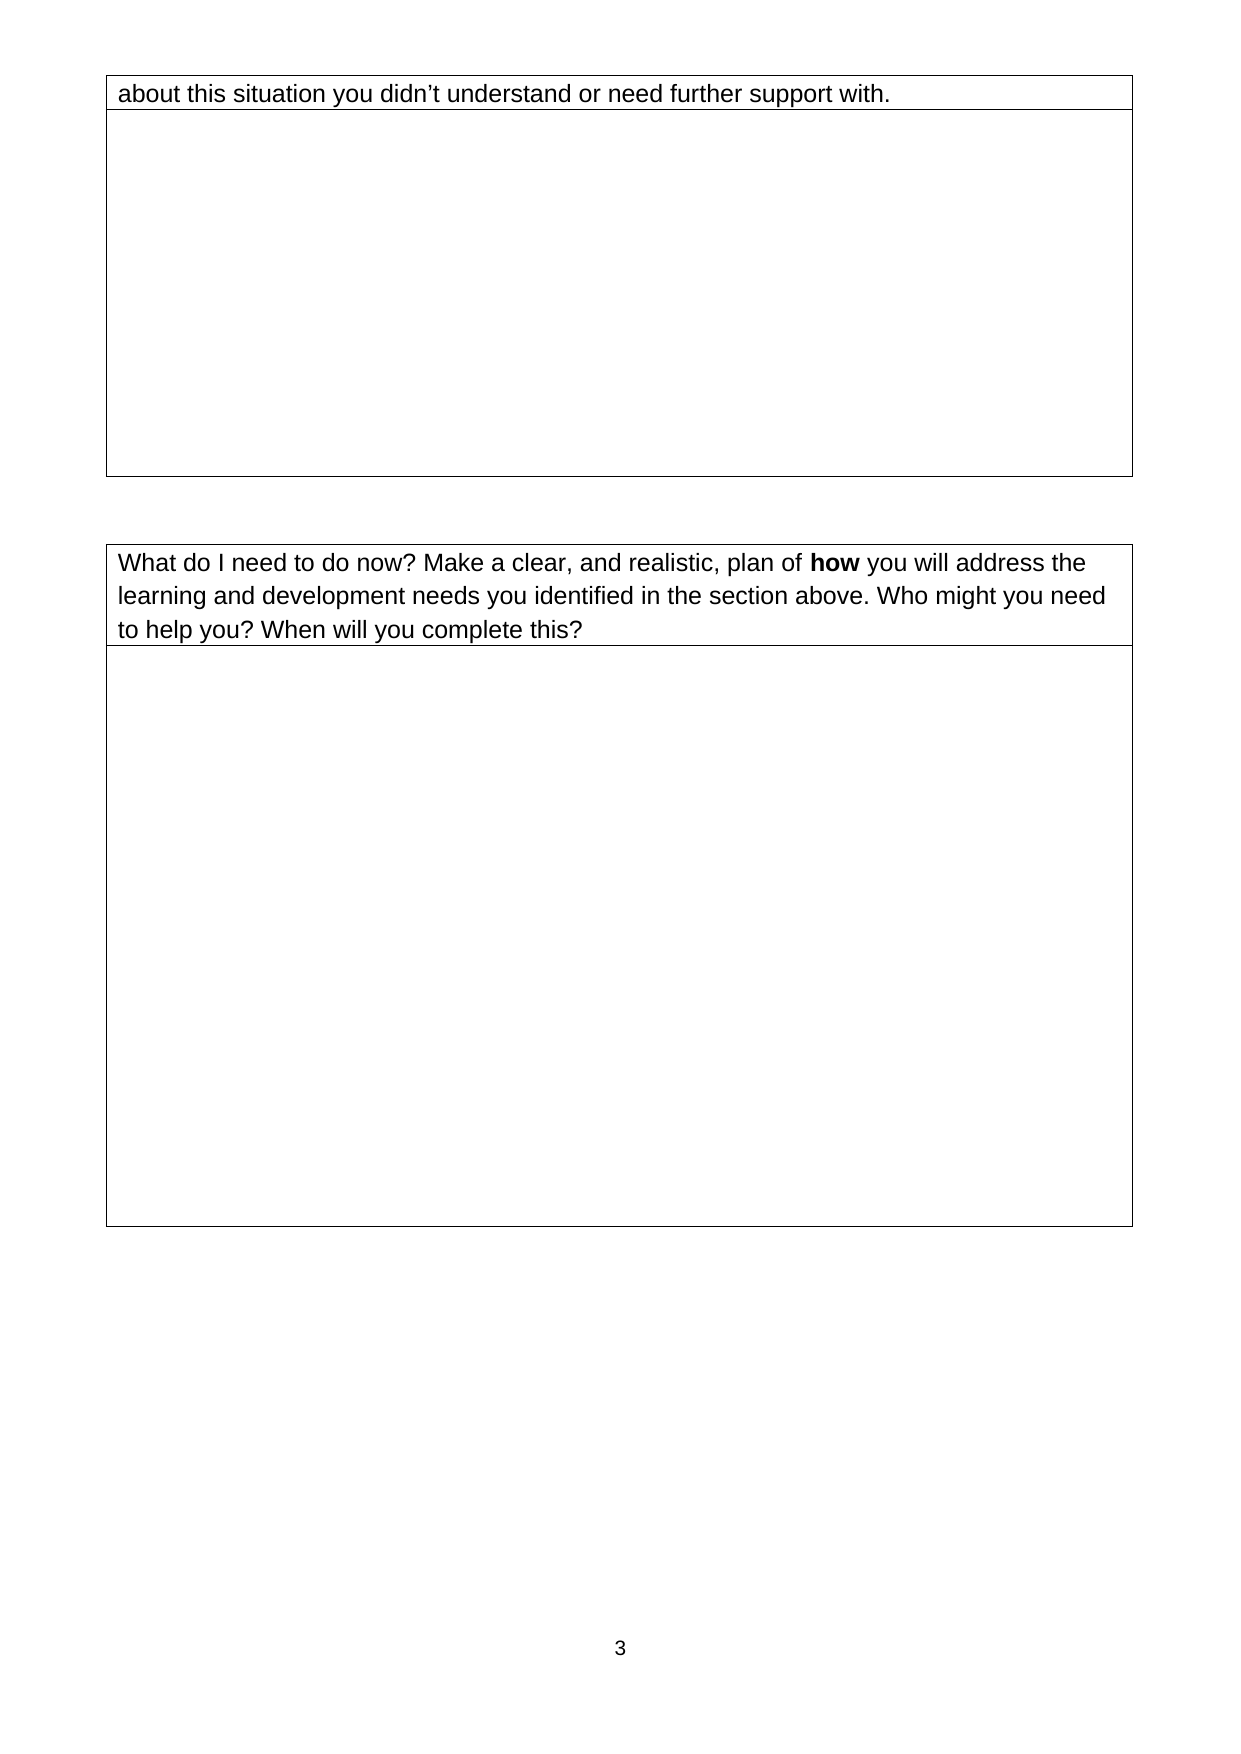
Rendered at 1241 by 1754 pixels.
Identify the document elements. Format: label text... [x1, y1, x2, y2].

table_cell [107, 110, 1132, 476]
table_cell [107, 646, 1132, 1226]
table_header What do I need to do now? Make a clear, and realistic, plan of how you will address the learning and development needs you identified in the section above. Who might you need to help you? When will you complete this? [107, 545, 1132, 645]
table_header about this situation you didn’t understand or need further support with. [107, 76, 1132, 109]
